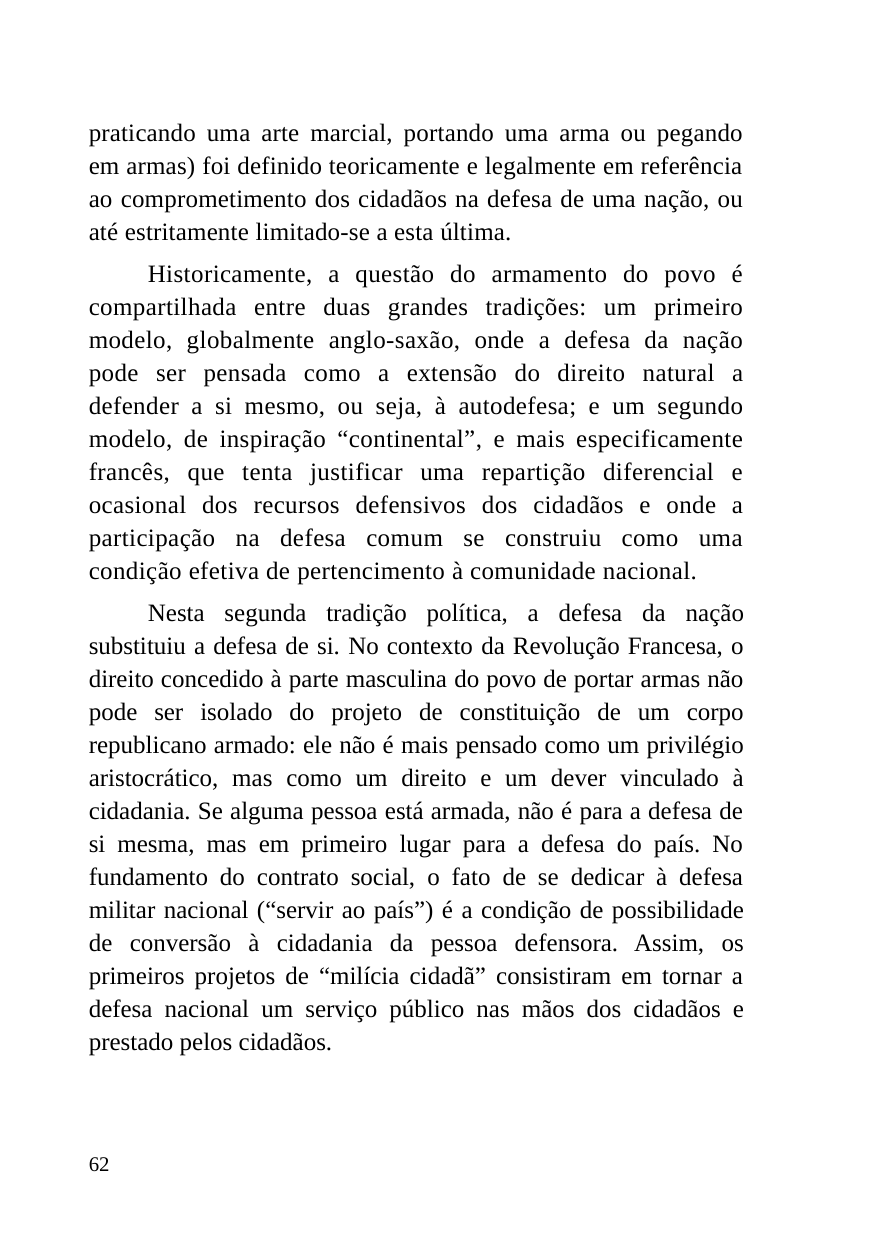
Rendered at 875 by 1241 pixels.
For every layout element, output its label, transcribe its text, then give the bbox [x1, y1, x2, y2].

text Historicamente, a questão do armamento do povo é compartilhada entre duas grandes tradições: um primeiro modelo, globalmente anglo-saxão, onde a defesa da nação pode ser pensada como a extensão do direito natural a defender a si mesmo, ou seja, à autodefesa; e um segundo modelo, de inspiração “continental”, e mais especificamente francês, que tenta justificar uma repartição diferencial e ocasional dos recursos defensivos dos cidadãos e onde a participação na defesa comum se construiu como uma condição efetiva de pertencimento à comunidade nacional. [88, 259, 744, 585]
text Nesta segunda tradição política, a defesa da nação substituiu a defesa de si. No contexto da Revolução Francesa, o direito concedido à parte masculina do povo de portar armas não pode ser isolado do projeto de constituição de um corpo republicano armado: ele não é mais pensado como um privilégio aristocrático, mas como um direito e um dever vinculado à cidadania. Se alguma pessoa está armada, não é para a defesa de si mesma, mas em primeiro lugar para a defesa do país. No fundamento do contrato social, o fato de se dedicar à defesa militar nacional (“servir ao país”) é a condição de possibilidade de conversão à cidadania da pessoa defensora. Assim, os primeiros projetos de “milícia cidadã” consistiram em tornar a defesa nacional um serviço público nas mãos dos cidadãos e prestado pelos cidadãos. [88, 598, 744, 1056]
text praticando uma arte marcial, portando uma arma ou pegando em armas) foi definido teoricamente e legalmente em referência ao comprometimento dos cidadãos na defesa de uma nação, ou até estritamente limitado-se a esta última. [88, 118, 744, 246]
